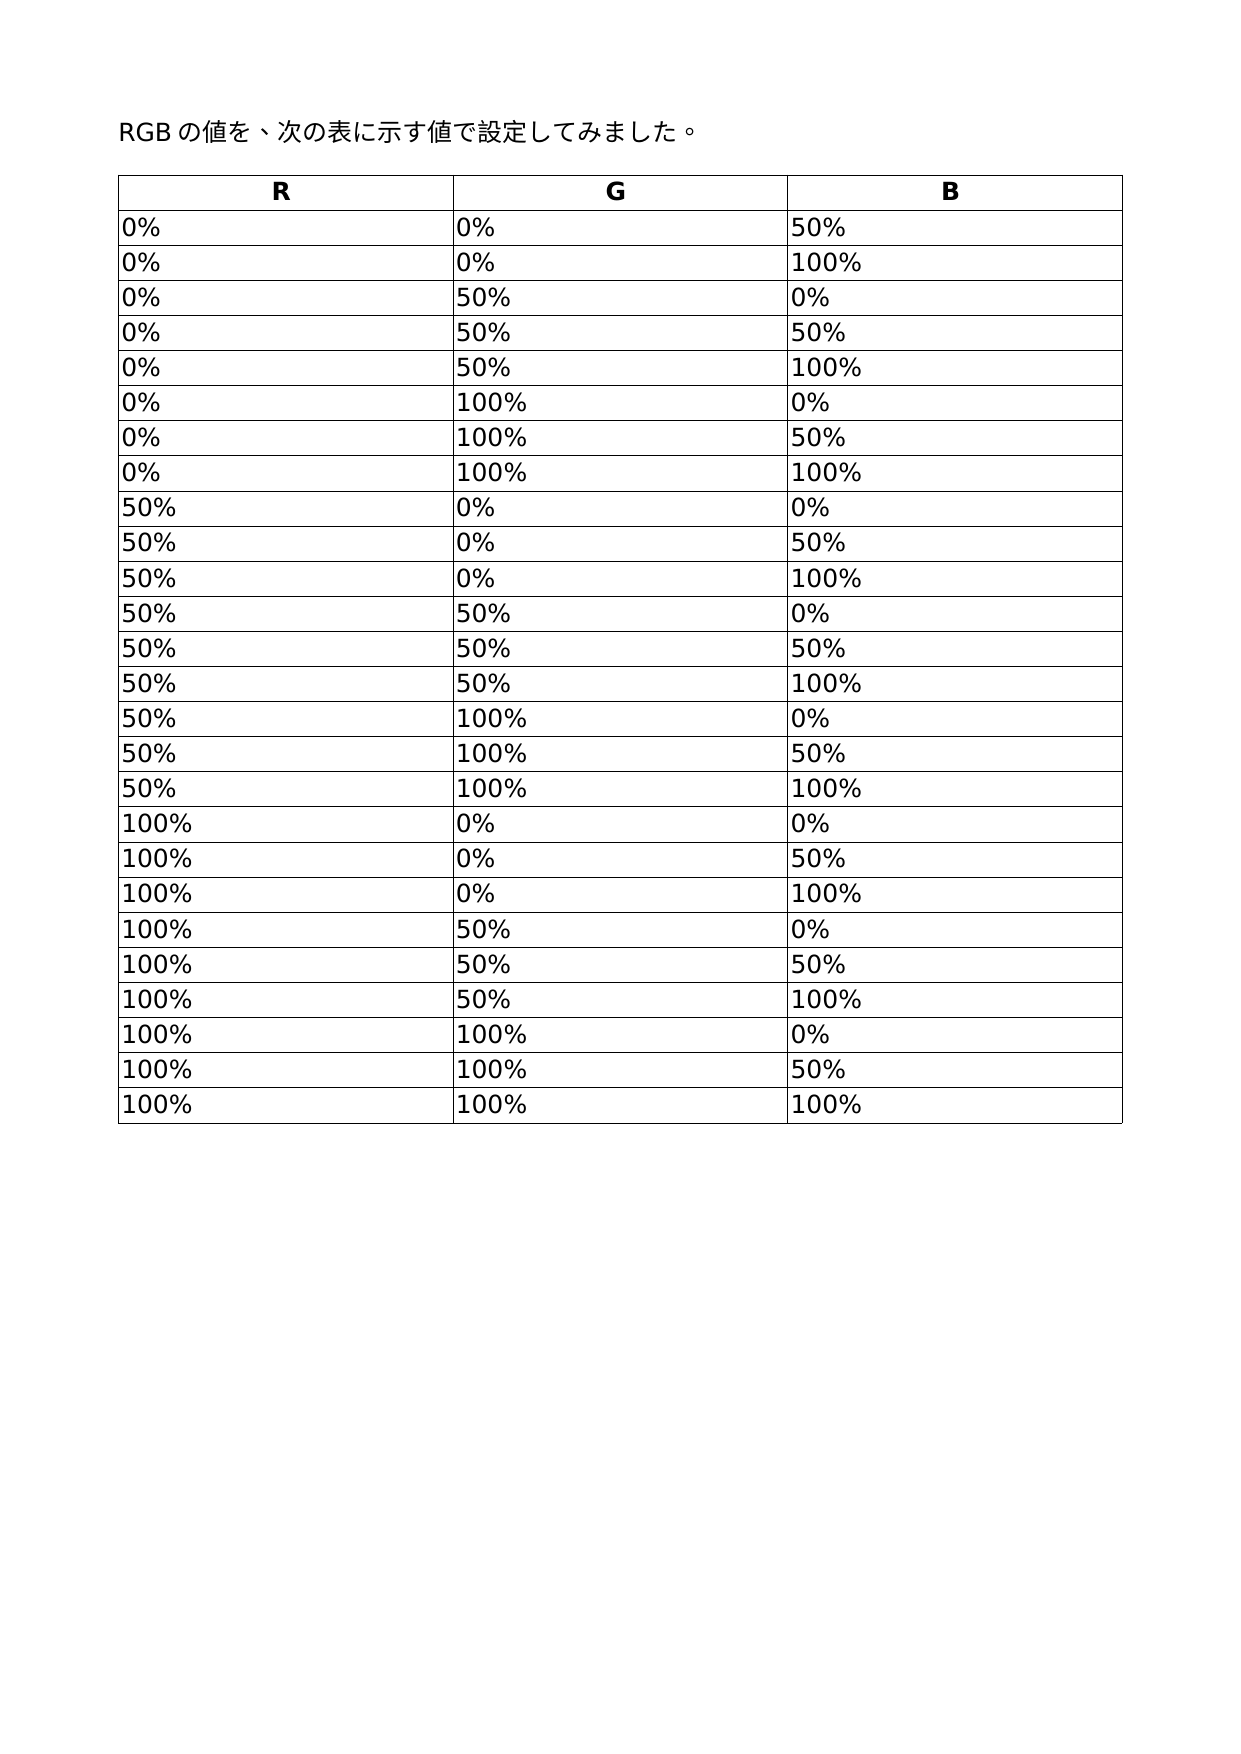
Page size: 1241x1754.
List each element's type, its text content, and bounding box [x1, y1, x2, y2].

table_cell 50% [119, 667, 453, 701]
table_cell 100% [454, 772, 787, 806]
table_cell 100% [454, 1018, 787, 1052]
table_cell 0% [454, 527, 787, 561]
table_cell 50% [454, 667, 787, 701]
table_cell 50% [788, 632, 1122, 666]
table_cell 100% [788, 562, 1122, 596]
table_cell 0% [454, 843, 787, 877]
table_cell 50% [454, 281, 787, 315]
table_cell 100% [119, 948, 453, 982]
table_cell 50% [119, 737, 453, 771]
table_cell 50% [119, 527, 453, 561]
table_cell 100% [119, 843, 453, 877]
table_cell 100% [788, 983, 1122, 1017]
table_header B [788, 176, 1122, 210]
table_cell 50% [119, 702, 453, 736]
table_cell 50% [454, 983, 787, 1017]
table_header R [119, 176, 453, 210]
table_cell 100% [119, 1088, 453, 1122]
table_cell 0% [454, 807, 787, 842]
table_cell 50% [454, 913, 787, 947]
table_cell 50% [788, 211, 1122, 245]
table_cell 100% [454, 386, 787, 420]
table_cell 0% [788, 913, 1122, 947]
table_cell 0% [454, 211, 787, 245]
table_cell 50% [788, 948, 1122, 982]
table_cell 0% [788, 597, 1122, 631]
table_cell 50% [788, 1053, 1122, 1087]
table_cell 50% [788, 316, 1122, 350]
table_cell 50% [788, 527, 1122, 561]
table_cell 100% [119, 1053, 453, 1087]
table_cell 0% [119, 281, 453, 315]
table_cell 50% [454, 351, 787, 385]
text RGBの値を、次の表に示す値で設定してみました。 [118, 118, 1122, 147]
table_cell 50% [454, 316, 787, 350]
table_cell 100% [788, 246, 1122, 280]
table_cell 0% [454, 562, 787, 596]
table_cell 100% [454, 1053, 787, 1087]
table_cell 0% [788, 702, 1122, 736]
table_cell 100% [788, 1088, 1122, 1122]
table_cell 0% [119, 421, 453, 455]
table_cell 50% [788, 737, 1122, 771]
table_cell 0% [788, 281, 1122, 315]
table_cell 50% [119, 772, 453, 806]
table_cell 0% [119, 351, 453, 385]
table_cell 50% [119, 562, 453, 596]
table_cell 50% [454, 632, 787, 666]
table_cell 50% [454, 597, 787, 631]
table_cell 100% [119, 913, 453, 947]
table_cell 0% [119, 211, 453, 245]
table_cell 100% [788, 878, 1122, 912]
table_cell 50% [454, 948, 787, 982]
table_cell 100% [454, 456, 787, 491]
table_cell 100% [454, 702, 787, 736]
table_cell 0% [788, 807, 1122, 842]
table_cell 0% [454, 246, 787, 280]
table_cell 0% [454, 878, 787, 912]
table_cell 50% [119, 597, 453, 631]
table_cell 0% [788, 492, 1122, 526]
table_cell 100% [119, 983, 453, 1017]
table_cell 100% [119, 807, 453, 842]
table_cell 100% [788, 351, 1122, 385]
table_cell 50% [119, 492, 453, 526]
table_cell 0% [119, 386, 453, 420]
table_cell 100% [454, 737, 787, 771]
table_cell 100% [788, 667, 1122, 701]
table_cell 0% [788, 386, 1122, 420]
table_header G [454, 176, 787, 210]
table_cell 50% [788, 843, 1122, 877]
table_cell 50% [788, 421, 1122, 455]
table_cell 0% [119, 456, 453, 491]
table_cell 0% [119, 316, 453, 350]
table_cell 100% [788, 456, 1122, 491]
table_cell 50% [119, 632, 453, 666]
table_cell 100% [454, 1088, 787, 1122]
table_cell 100% [119, 1018, 453, 1052]
table_cell 100% [119, 878, 453, 912]
table_cell 100% [788, 772, 1122, 806]
table_cell 0% [454, 492, 787, 526]
table_cell 0% [119, 246, 453, 280]
table_cell 100% [454, 421, 787, 455]
table_cell 0% [788, 1018, 1122, 1052]
